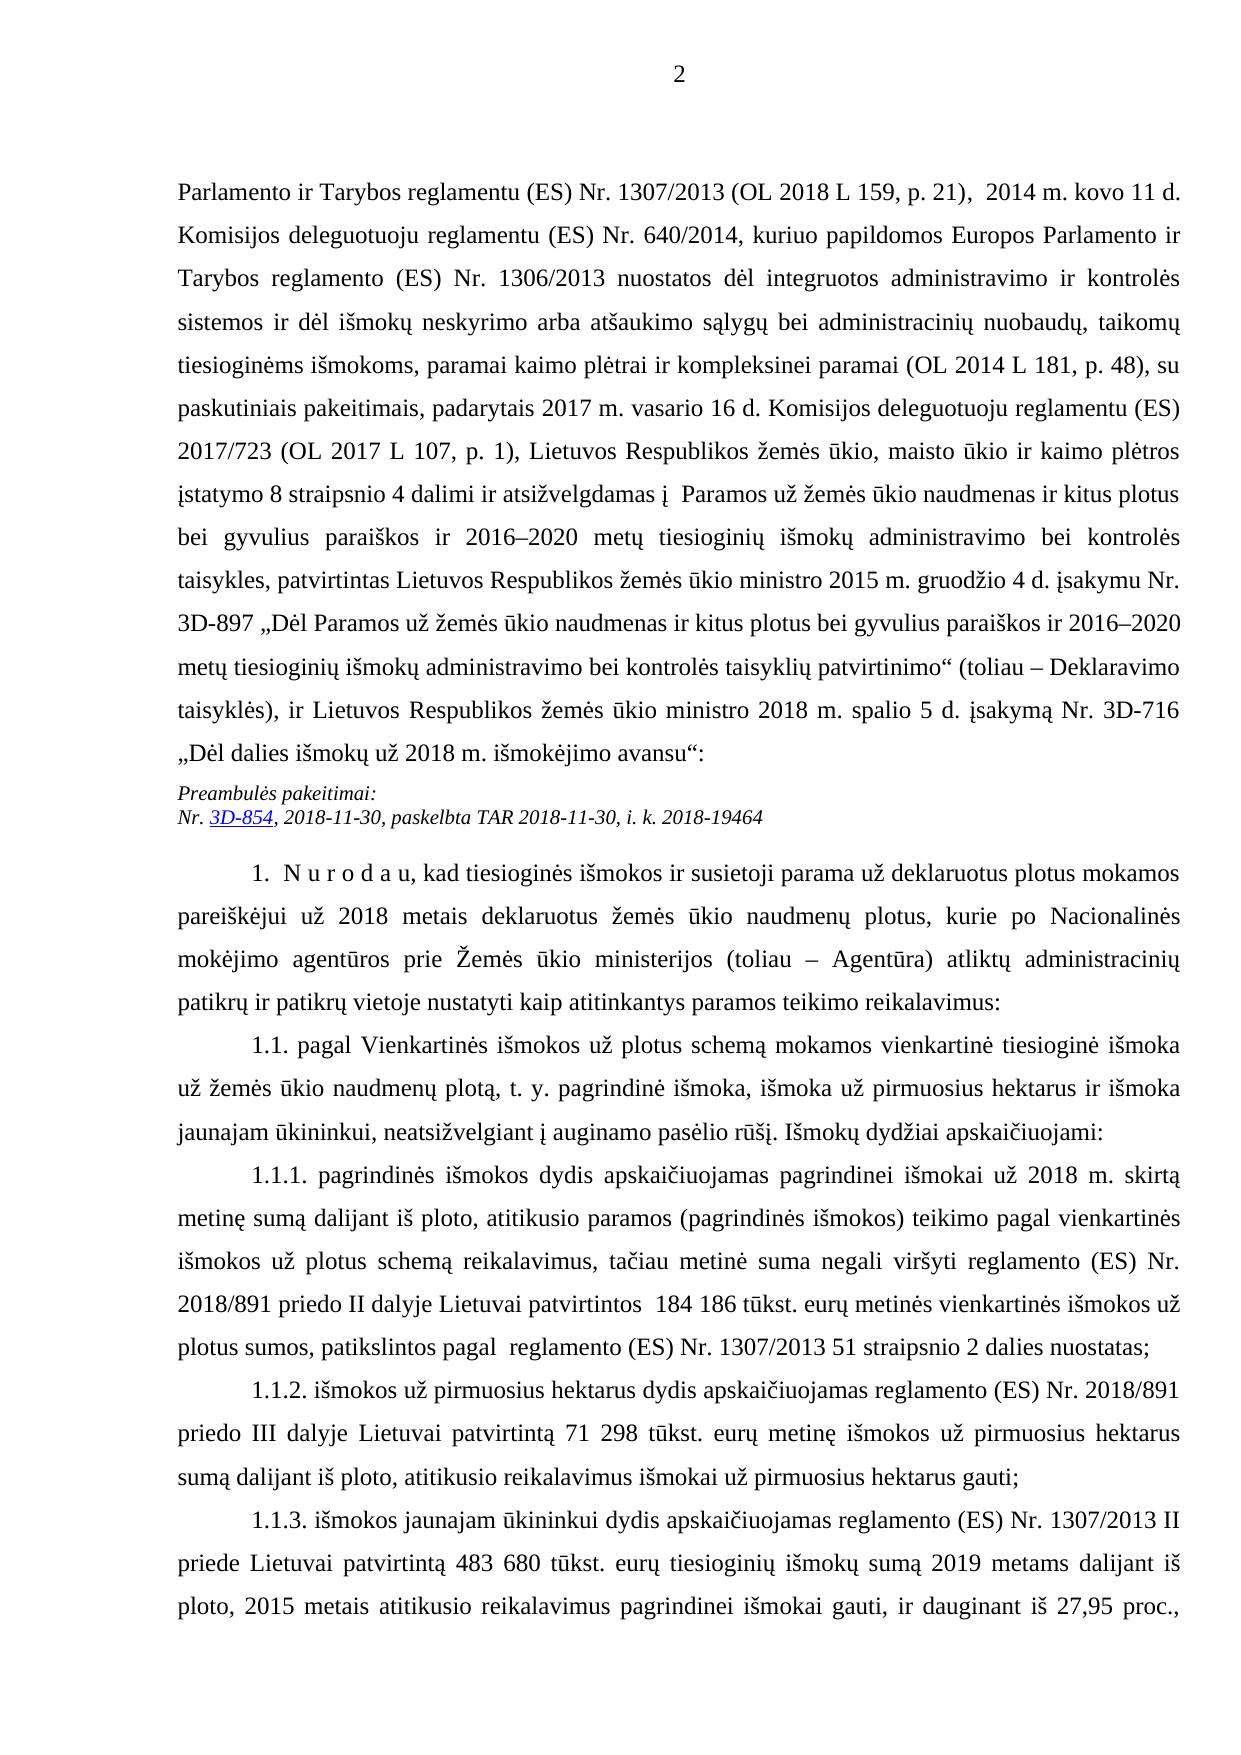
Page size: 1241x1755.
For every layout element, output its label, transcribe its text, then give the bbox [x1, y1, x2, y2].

text Preambulės pakeitimai: [177, 781, 1181, 805]
text Nr. 3D-854, 2018-11-30, paskelbta TAR 2018-11-30, i. k. 2018-19464 [177, 805, 1181, 829]
text 1.1. pagal Vienkartinės išmokos už plotus schemą mokamos vienkartinė tiesioginė išmoka už žemės ūkio naudmenų plotą, t. y. pagrindinė išmoka, išmoka už pirmuosius hektarus ir išmoka jaunajam ūkininkui, neatsižvelgiant į auginamo pasėlio rūšį. Išmokų dydžiai apskaičiuojami: [177, 1030, 1181, 1145]
text 1.1.3. išmokos jaunajam ūkininkui dydis apskaičiuojamas reglamento (ES) Nr. 1307/2013 II priede Lietuvai patvirtintą 483 680 tūkst. eurų tiesioginių išmokų sumą 2019 metams dalijant iš ploto, 2015 metais atitikusio reikalavimus pagrindinei išmokai gauti, ir dauginant iš 27,95 proc., [177, 1505, 1181, 1620]
text Parlamento ir Tarybos reglamentu (ES) Nr. 1307/2013 (OL 2018 L 159, p. 21), 2014 m. kovo 11 d. Komisijos deleguotuoju reglamentu (ES) Nr. 640/2014, kuriuo papildomos Europos Parlamento ir Tarybos reglamento (ES) Nr. 1306/2013 nuostatos dėl integruotos administravimo ir kontrolės sistemos ir dėl išmokų neskyrimo arba atšaukimo sąlygų bei administracinių nuobaudų, taikomų tiesioginėms išmokoms, paramai kaimo plėtrai ir kompleksinei paramai (OL 2014 L 181, p. 48), su paskutiniais pakeitimais, padarytais 2017 m. vasario 16 d. Komisijos deleguotuoju reglamentu (ES) 2017/723 (OL 2017 L 107, p. 1), Lietuvos Respublikos žemės ūkio, maisto ūkio ir kaimo plėtros įstatymo 8 straipsnio 4 dalimi ir atsižvelgdamas į Paramos už žemės ūkio naudmenas ir kitus plotus bei gyvulius paraiškos ir 2016–2020 metų tiesioginių išmokų administravimo bei kontrolės taisykles, patvirtintas Lietuvos Respublikos žemės ūkio ministro 2015 m. gruodžio 4 d. įsakymu Nr. 3D-897 „Dėl Paramos už žemės ūkio naudmenas ir kitus plotus bei gyvulius paraiškos ir 2016–2020 metų tiesioginių išmokų administravimo bei kontrolės taisyklių patvirtinimo“ (toliau – Deklaravimo taisyklės), ir Lietuvos Respublikos žemės ūkio ministro 2018 m. spalio 5 d. įsakymą Nr. 3D-716 „Dėl dalies išmokų už 2018 m. išmokėjimo avansu“: [177, 177, 1181, 767]
text 1. N u r o d a u, kad tiesioginės išmokos ir susietoji parama už deklaruotus plotus mokamos pareiškėjui už 2018 metais deklaruotus žemės ūkio naudmenų plotus, kurie po Nacionalinės mokėjimo agentūros prie Žemės ūkio ministerijos (toliau – Agentūra) atliktų administracinių patikrų ir patikrų vietoje nustatyti kaip atitinkantys paramos teikimo reikalavimus: [177, 858, 1181, 1016]
text 1.1.2. išmokos už pirmuosius hektarus dydis apskaičiuojamas reglamento (ES) Nr. 2018/891 priedo III dalyje Lietuvai patvirtintą 71 298 tūkst. eurų metinę išmokos už pirmuosius hektarus sumą dalijant iš ploto, atitikusio reikalavimus išmokai už pirmuosius hektarus gauti; [177, 1375, 1181, 1490]
text 1.1.1. pagrindinės išmokos dydis apskaičiuojamas pagrindinei išmokai už 2018 m. skirtą metinę sumą dalijant iš ploto, atitikusio paramos (pagrindinės išmokos) teikimo pagal vienkartinės išmokos už plotus schemą reikalavimus, tačiau metinė suma negali viršyti reglamento (ES) Nr. 2018/891 priedo II dalyje Lietuvai patvirtintos 184 186 tūkst. eurų metinės vienkartinės išmokos už plotus sumos, patikslintos pagal reglamento (ES) Nr. 1307/2013 51 straipsnio 2 dalies nuostatas; [177, 1160, 1181, 1361]
